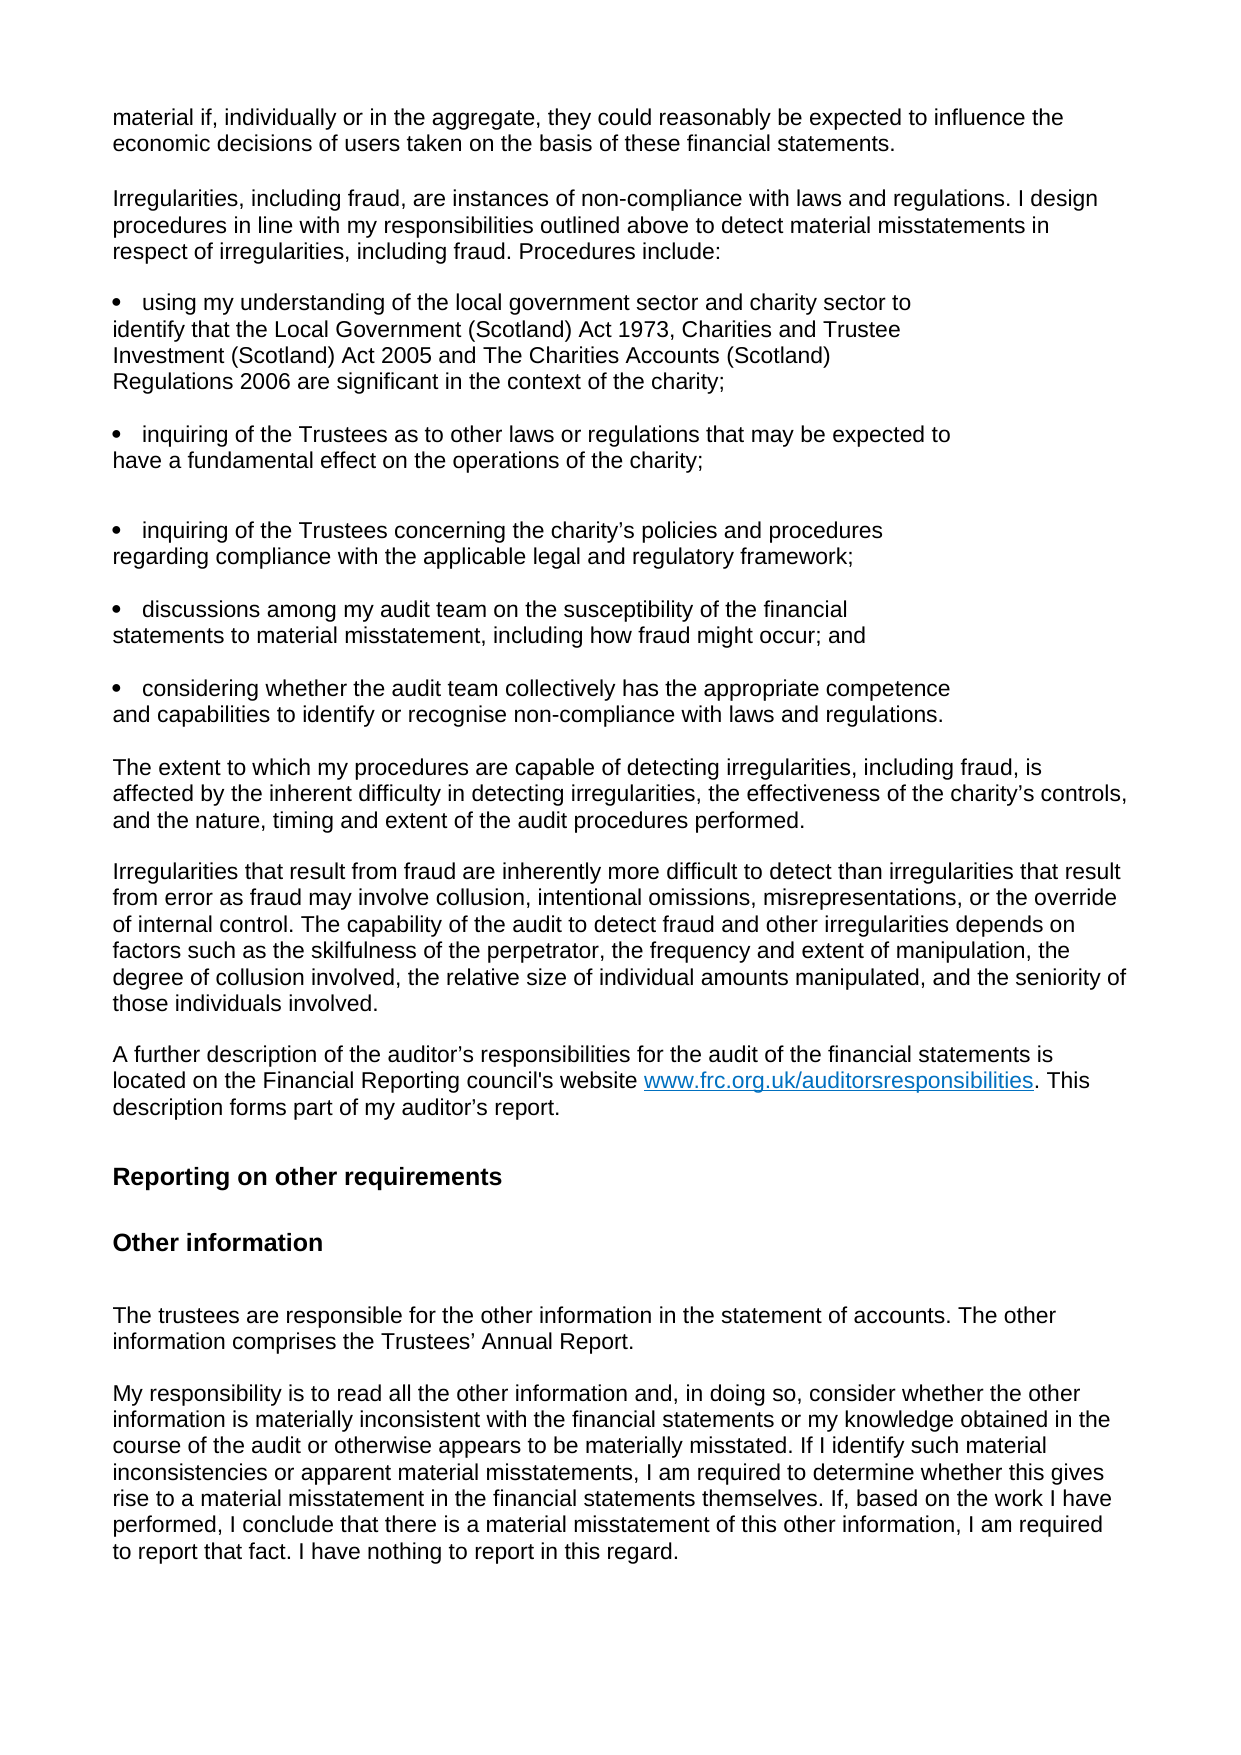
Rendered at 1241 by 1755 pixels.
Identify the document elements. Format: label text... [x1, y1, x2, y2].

list considering whether the audit team collectively has the appropriate competence and capabilities to identify or recognise non-compliance with laws and regulations. [112, 675, 951, 728]
text Other information [112, 1228, 1128, 1256]
subtitle Reporting on other requirements [112, 1162, 1128, 1191]
list inquiring of the Trustees as to other laws or regulations that may be expected to have a fundamental effect on the operations of the charity; [112, 421, 951, 474]
text Irregularities that result from fraud are inherently more difficult to detect than irregularities that result from error as fraud may involve collusion, intentional omissions, misrepresentations, or the override of internal control. The capability of the audit to detect fraud and other irregularities depends on factors such as the skilfulness of the perpetrator, the frequency and extent of manipulation, the degree of collusion involved, the relative size of individual amounts manipulated, and the seniority of those individuals involved. [112, 858, 1128, 1016]
text The extent to which my procedures are capable of detecting irregularities, including fraud, is affected by the inherent difficulty in detecting irregularities, the effectiveness of the charity’s controls, and the nature, timing and extent of the audit procedures performed. [112, 754, 1128, 833]
list discussions among my audit team on the susceptibility of the financial statements to material misstatement, including how fraud might occur; and [112, 596, 951, 648]
list using my understanding of the local government sector and charity sector to identify that the Local Government (Scotland) Act 1973, Charities and Trustee Investment (Scotland) Act 2005 and The Charities Accounts (Scotland) Regulations 2006 are significant in the context of the charity; [112, 289, 951, 395]
text A further description of the auditor’s responsibilities for the audit of the financial statements is located on the Financial Reporting council's website www.frc.org.uk/auditorsresponsibilities. This description forms part of my auditor’s report. [112, 1041, 1128, 1120]
text The trustees are responsible for the other information in the statement of accounts. The other information comprises the Trustees’ Annual Report. [112, 1302, 1128, 1354]
list inquiring of the Trustees concerning the charity’s policies and procedures regarding compliance with the applicable legal and regulatory framework; [112, 517, 951, 569]
text My responsibility is to read all the other information and, in doing so, consider whether the other information is materially inconsistent with the financial statements or my knowledge obtained in the course of the audit or otherwise appears to be materially misstated. If I identify such material inconsistencies or apparent material misstatements, I am required to determine whether this gives rise to a material misstatement in the financial statements themselves. If, based on the work I have performed, I conclude that there is a material misstatement of this other information, I am required to report that fact. I have nothing to report in this regard. [112, 1379, 1128, 1564]
text Irregularities, including fraud, are instances of non-compliance with laws and regulations. I design procedures in line with my responsibilities outlined above to detect material misstatements in respect of irregularities, including fraud. Procedures include: [112, 185, 1128, 264]
text material if, individually or in the aggregate, they could reasonably be expected to influence the economic decisions of users taken on the basis of these financial statements. [112, 104, 1128, 156]
